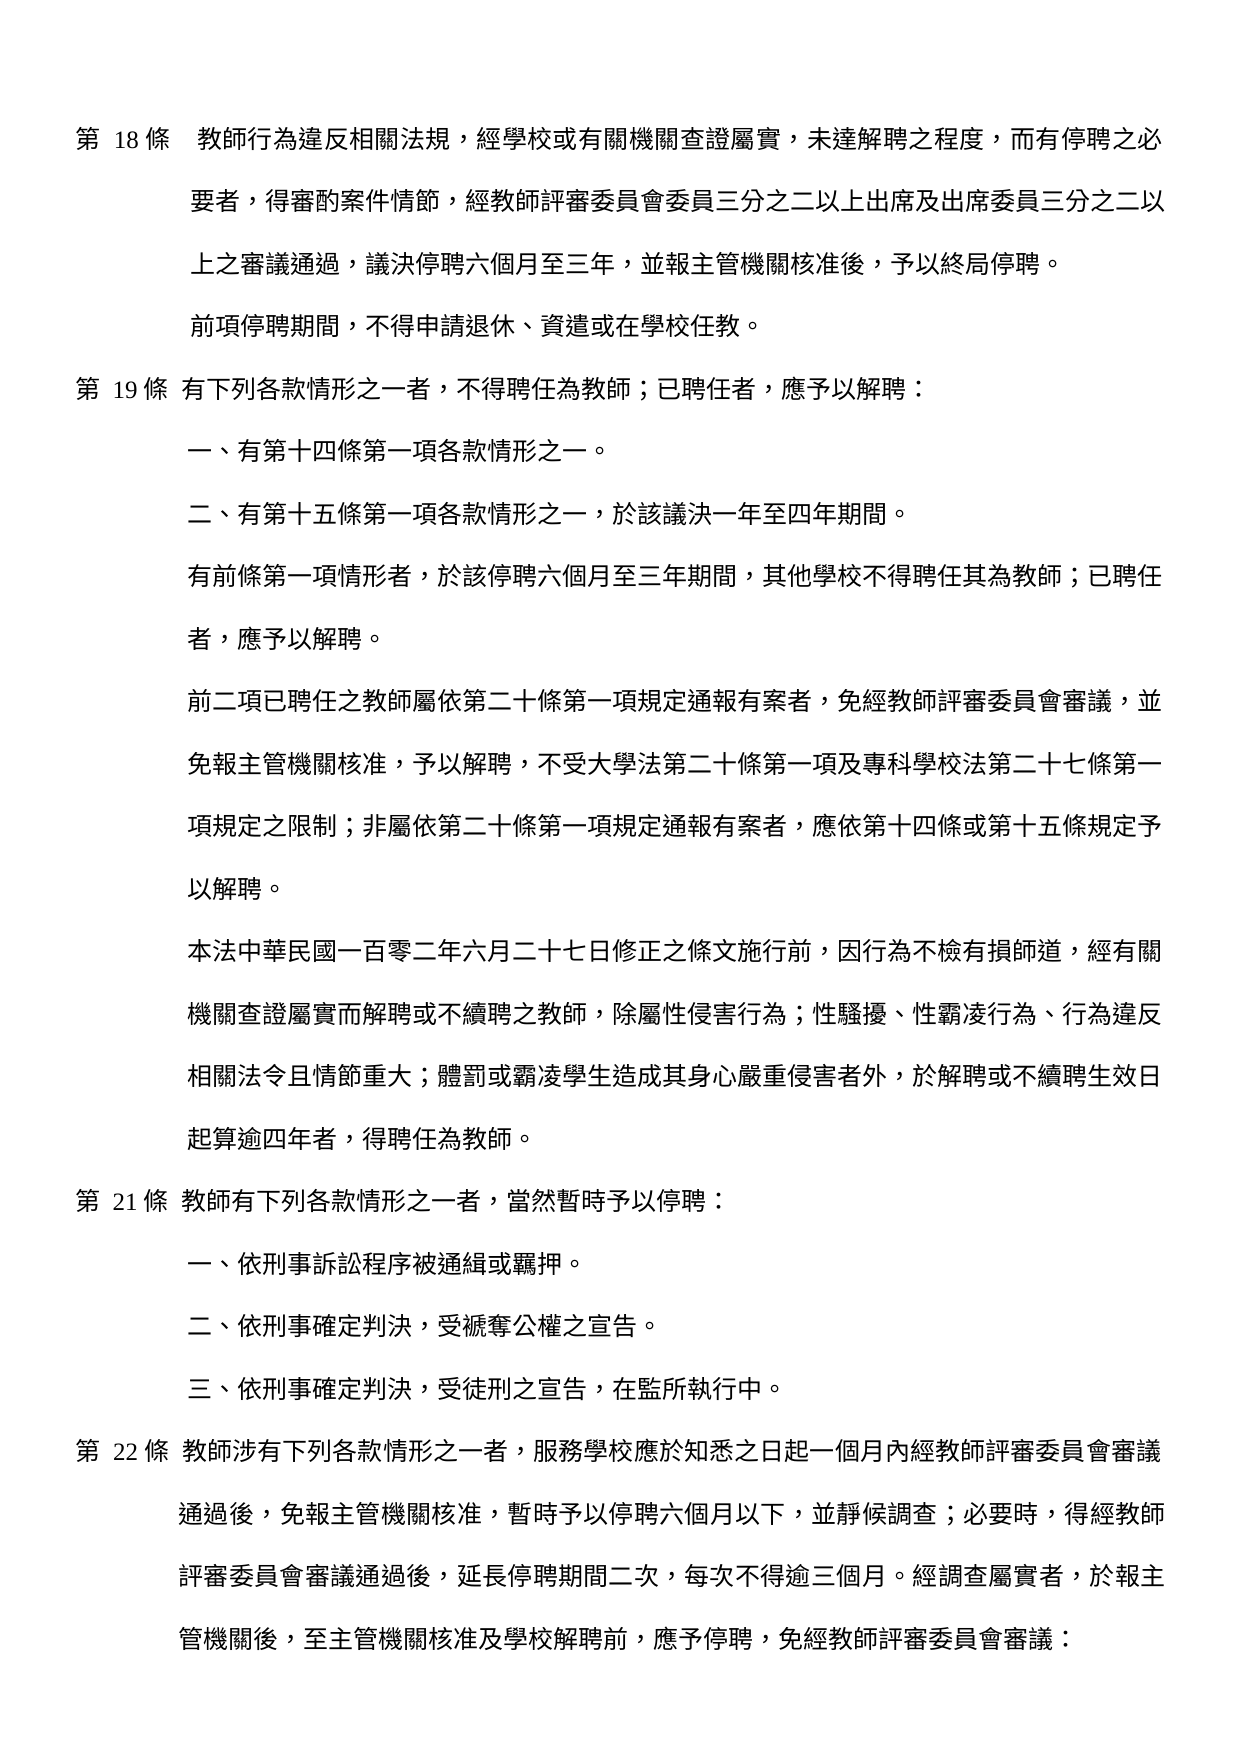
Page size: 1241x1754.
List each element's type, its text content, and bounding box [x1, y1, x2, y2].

text 一、有第十四條第一項各款情形之一。 [75, 408, 1165, 471]
text 二、有第十五條第一項各款情形之一，於該議決一年至四年期間。 [75, 471, 1165, 533]
text 第 19 條 有下列各款情形之一者，不得聘任為教師；已聘任者，應予以解聘： [75, 346, 1165, 408]
text 第 22 條 教師涉有下列各款情形之一者，服務學校應於知悉之日起一個月內經教師評審委員會審議通過後，免報主管機關核准，暫時予以停聘六個月以下，並靜候調查；必要時，得經教師評審委員會審議通過後，延長停聘期間二次，每次不得逾三個月。經調查屬實者，於報主管機關後，至主管機關核准及學校解聘前，應予停聘，免經教師評審委員會審議： [75, 1408, 1165, 1658]
text 本法中華民國一百零二年六月二十七日修正之條文施行前，因行為不檢有損師道，經有關機關查證屬實而解聘或不續聘之教師，除屬性侵害行為；性騷擾、性霸凌行為、行為違反相關法令且情節重大；體罰或霸凌學生造成其身心嚴重侵害者外，於解聘或不續聘生效日起算逾四年者，得聘任為教師。 [187, 908, 1165, 1158]
text 前二項已聘任之教師屬依第二十條第一項規定通報有案者，免經教師評審委員會審議，並免報主管機關核准，予以解聘，不受大學法第二十條第一項及專科學校法第二十七條第一項規定之限制；非屬依第二十條第一項規定通報有案者，應依第十四條或第十五條規定予以解聘。 [187, 658, 1165, 908]
text 一、依刑事訴訟程序被通緝或羈押。 [75, 1221, 1165, 1283]
text 第 18 條 教師行為違反相關法規，經學校或有關機關查證屬實，未達解聘之程度，而有停聘之必要者，得審酌案件情節，經教師評審委員會委員三分之二以上出席及出席委員三分之二以上之審議通過，議決停聘六個月至三年，並報主管機關核准後，予以終局停聘。 [75, 96, 1165, 283]
text 三、依刑事確定判決，受徒刑之宣告，在監所執行中。 [75, 1346, 1165, 1408]
text 二、依刑事確定判決，受褫奪公權之宣告。 [75, 1283, 1165, 1346]
text 前項停聘期間，不得申請退休、資遣或在學校任教。 [75, 283, 1165, 346]
text 第 21 條 教師有下列各款情形之一者，當然暫時予以停聘： [75, 1158, 1165, 1221]
text 有前條第一項情形者，於該停聘六個月至三年期間，其他學校不得聘任其為教師；已聘任者，應予以解聘。 [187, 533, 1165, 658]
